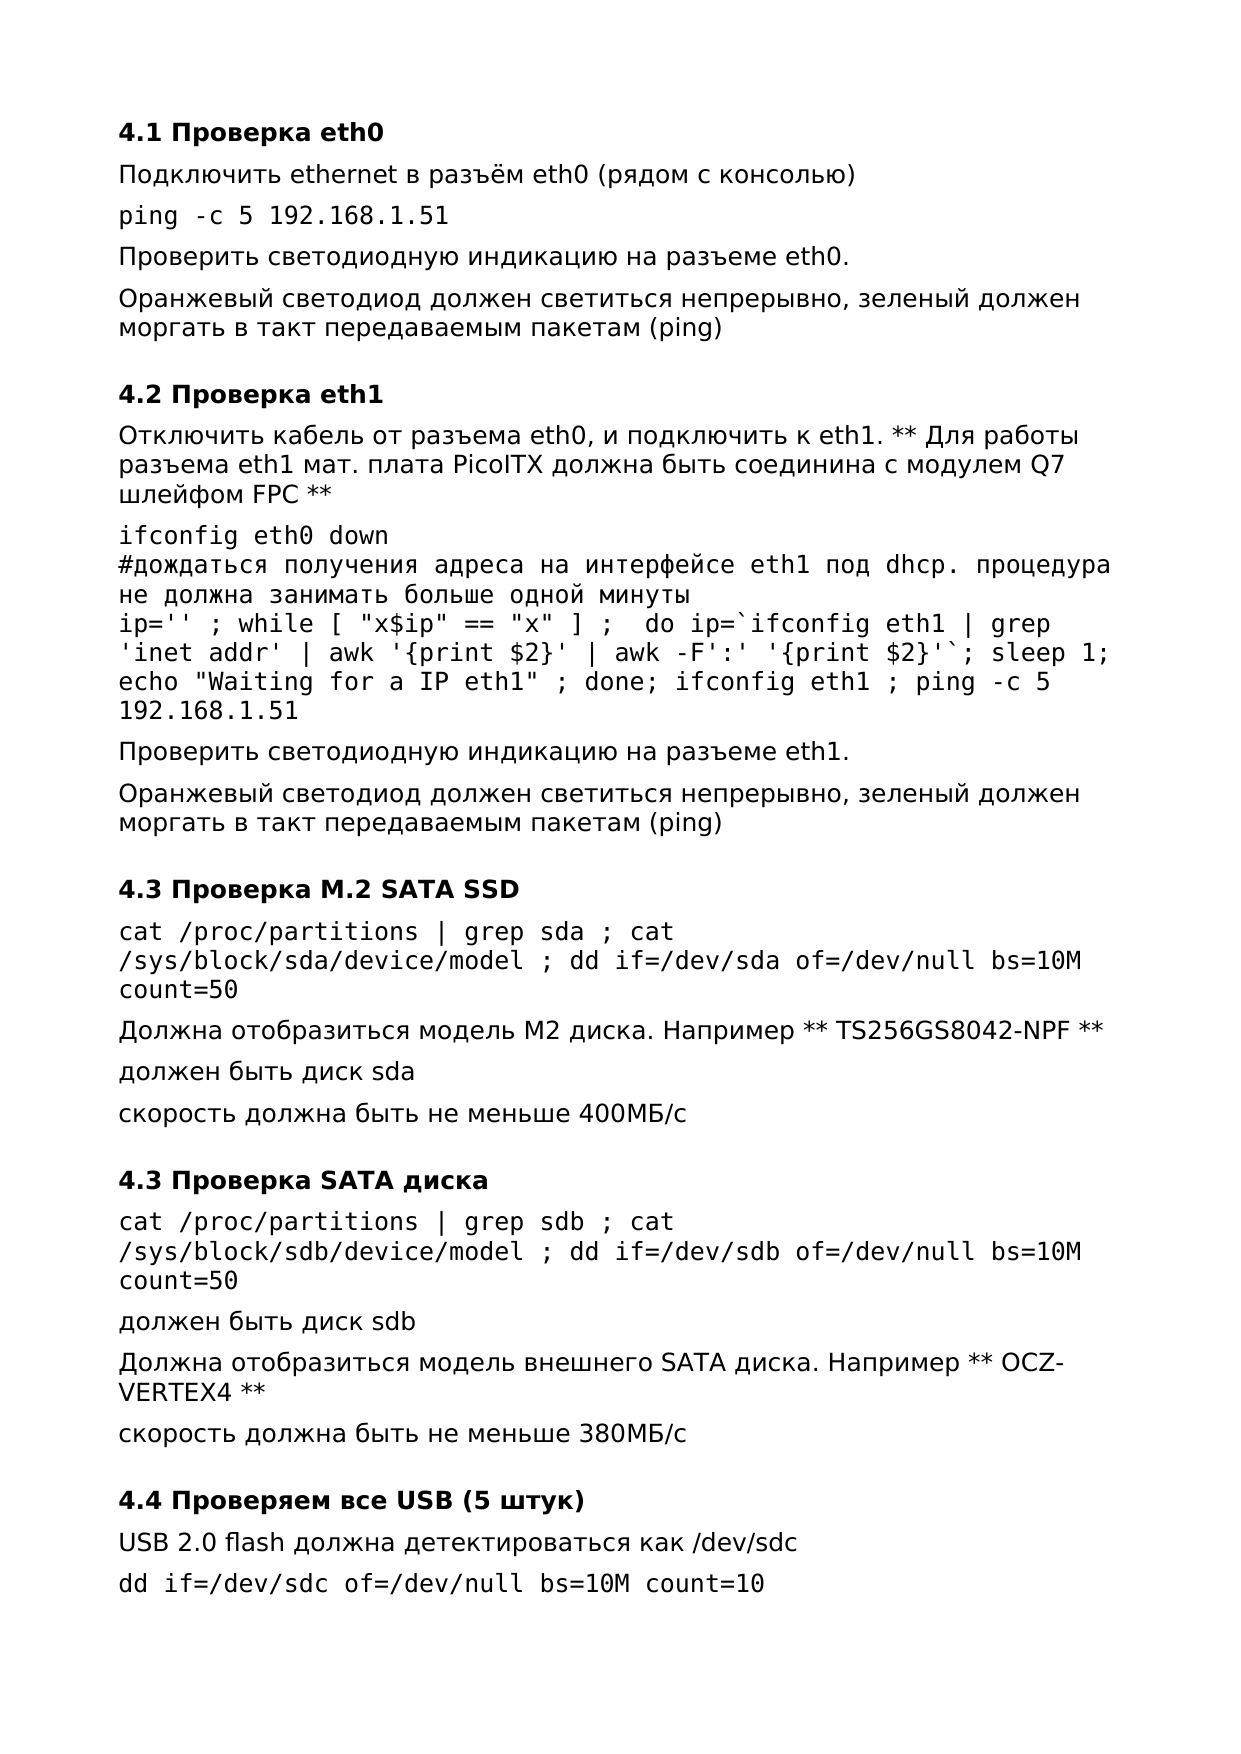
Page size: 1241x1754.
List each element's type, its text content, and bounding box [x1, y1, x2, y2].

text Проверить светодиодную индикацию на разъеме eth1. [118, 737, 1122, 767]
subtitle 4.3 Проверка M.2 SATA SSD [118, 875, 1122, 904]
text Отключить кабель от разъема eth0, и подключить к eth1. ** Для работы разъема eth1 мат. плата PicoITX должна быть соединина с модулем Q7 шлейфом FPC ** [118, 422, 1122, 509]
text USB 2.0 flash должна детектироваться как /dev/sdc [118, 1528, 1122, 1557]
text cat /proc/partitions | grep sda ; cat /sys/block/sda/device/model ; dd if=/dev/sda of=/dev/null bs=10M count=50 [118, 917, 1122, 1004]
text скорость должна быть не меньше 400МБ/с [118, 1099, 1122, 1128]
text Должна отобразиться модель M2 диска. Например ** TS256GS8042-NPF ** [118, 1016, 1122, 1045]
text должен быть диск sdb [118, 1307, 1122, 1336]
subtitle 4.3 Проверка SATA диска [118, 1166, 1122, 1195]
text Должна отобразиться модель внешнего SATA диска. Например ** OCZ-VERTEX4 ** [118, 1348, 1122, 1407]
text cat /proc/partitions | grep sdb ; cat /sys/block/sdb/device/model ; dd if=/dev/sdb of=/dev/null bs=10M count=50 [118, 1208, 1122, 1295]
subtitle 4.1 Проверка eth0 [118, 118, 1122, 147]
text Оранжевый светодиод должен светиться непрерывно, зеленый должен моргать в такт передаваемым пакетам (ping) [118, 284, 1122, 342]
subtitle 4.2 Проверка eth1 [118, 380, 1122, 409]
text Подключить ethernet в разъём eth0 (рядом с консолью) [118, 160, 1122, 189]
subtitle 4.4 Проверяем все USB (5 штук) [118, 1486, 1122, 1515]
text ifconfig eth0 down #дождаться получения адреса на интерфейсе eth1 под dhcp. процедура не должна занимать больше одной минуты ip='' ; while [ "x$ip" == "x" ] ; do ip=`ifconfig eth1 | grep 'inet addr' | awk '{print $2}' | awk -F':' '{print $2}'`; sleep 1; echo "Waiting for a IP eth1" ; done; ifconfig eth1 ; ping -c 5 192.168.1.51 [118, 522, 1122, 726]
text dd if=/dev/sdc of=/dev/null bs=10M count=10 [118, 1569, 1122, 1598]
text скорость должна быть не меньше 380МБ/с [118, 1419, 1122, 1448]
text ping -c 5 192.168.1.51 [118, 201, 1122, 231]
text Проверить светодиодную индикацию на разъеме eth0. [118, 242, 1122, 272]
text Оранжевый светодиод должен светиться непрерывно, зеленый должен моргать в такт передаваемым пакетам (ping) [118, 779, 1122, 837]
text должен быть диск sda [118, 1058, 1122, 1087]
